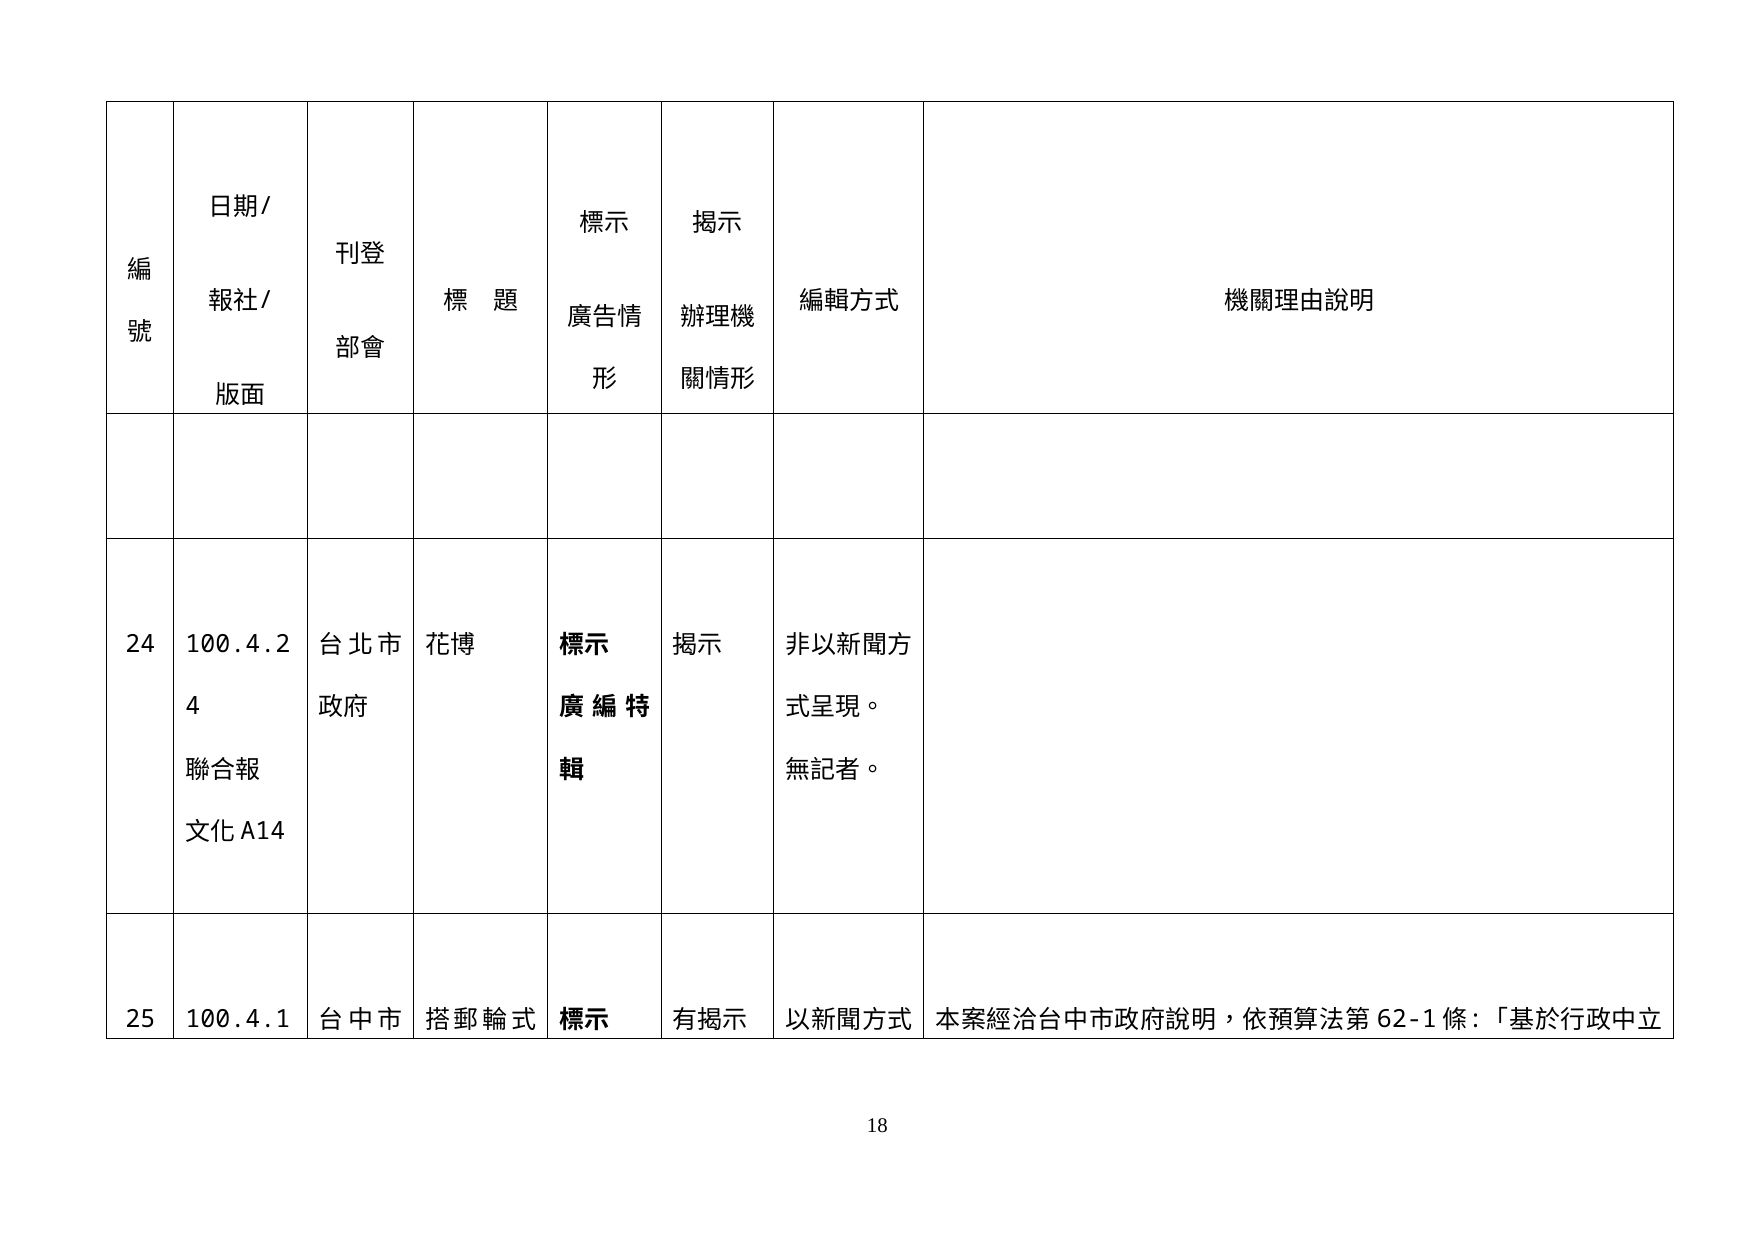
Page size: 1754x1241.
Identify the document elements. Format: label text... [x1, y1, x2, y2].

table_cell 搭郵輪式 [414, 914, 547, 1038]
table_header 刊登 部會 [308, 102, 413, 413]
table_cell [308, 414, 413, 538]
table_cell [414, 414, 547, 538]
table_cell 24 [107, 539, 173, 913]
table_cell [924, 539, 1673, 913]
table_cell 台中市 [308, 914, 413, 1038]
table_cell [924, 414, 1673, 538]
table_header 標 題 [414, 102, 547, 413]
table_header 標示 廣告情形 [548, 102, 661, 413]
table_cell 以新聞方式 [774, 914, 923, 1038]
table_cell [548, 414, 661, 538]
table_cell 100.4.1 [174, 914, 307, 1038]
table_header 編號 [107, 102, 173, 413]
table_cell [107, 414, 173, 538]
table_cell 標示 [548, 914, 661, 1038]
table_header 揭示 辦理機關情形 [662, 102, 773, 413]
table_header 日期/ 報社/ 版面 [174, 102, 307, 413]
table_cell 100.4.24 聯合報 文化A14 [174, 539, 307, 913]
table_cell 25 [107, 914, 173, 1038]
table_header 編輯方式 [774, 102, 923, 413]
table_cell [174, 414, 307, 538]
table_cell 揭示 [662, 539, 773, 913]
table_cell 花博 [414, 539, 547, 913]
table_cell 有揭示 [662, 914, 773, 1038]
table_cell [774, 414, 923, 538]
table_cell 台北市政府 [308, 539, 413, 913]
table_cell 非以新聞方式呈現。 無記者。 [774, 539, 923, 913]
table_cell [662, 414, 773, 538]
table_header 機關理由說明 [924, 102, 1673, 413]
table_cell 標示 廣編特輯 [548, 539, 661, 913]
table_cell 本案經洽台中市政府說明，依預算法第62-1條:「基於行政中立 [924, 914, 1673, 1038]
